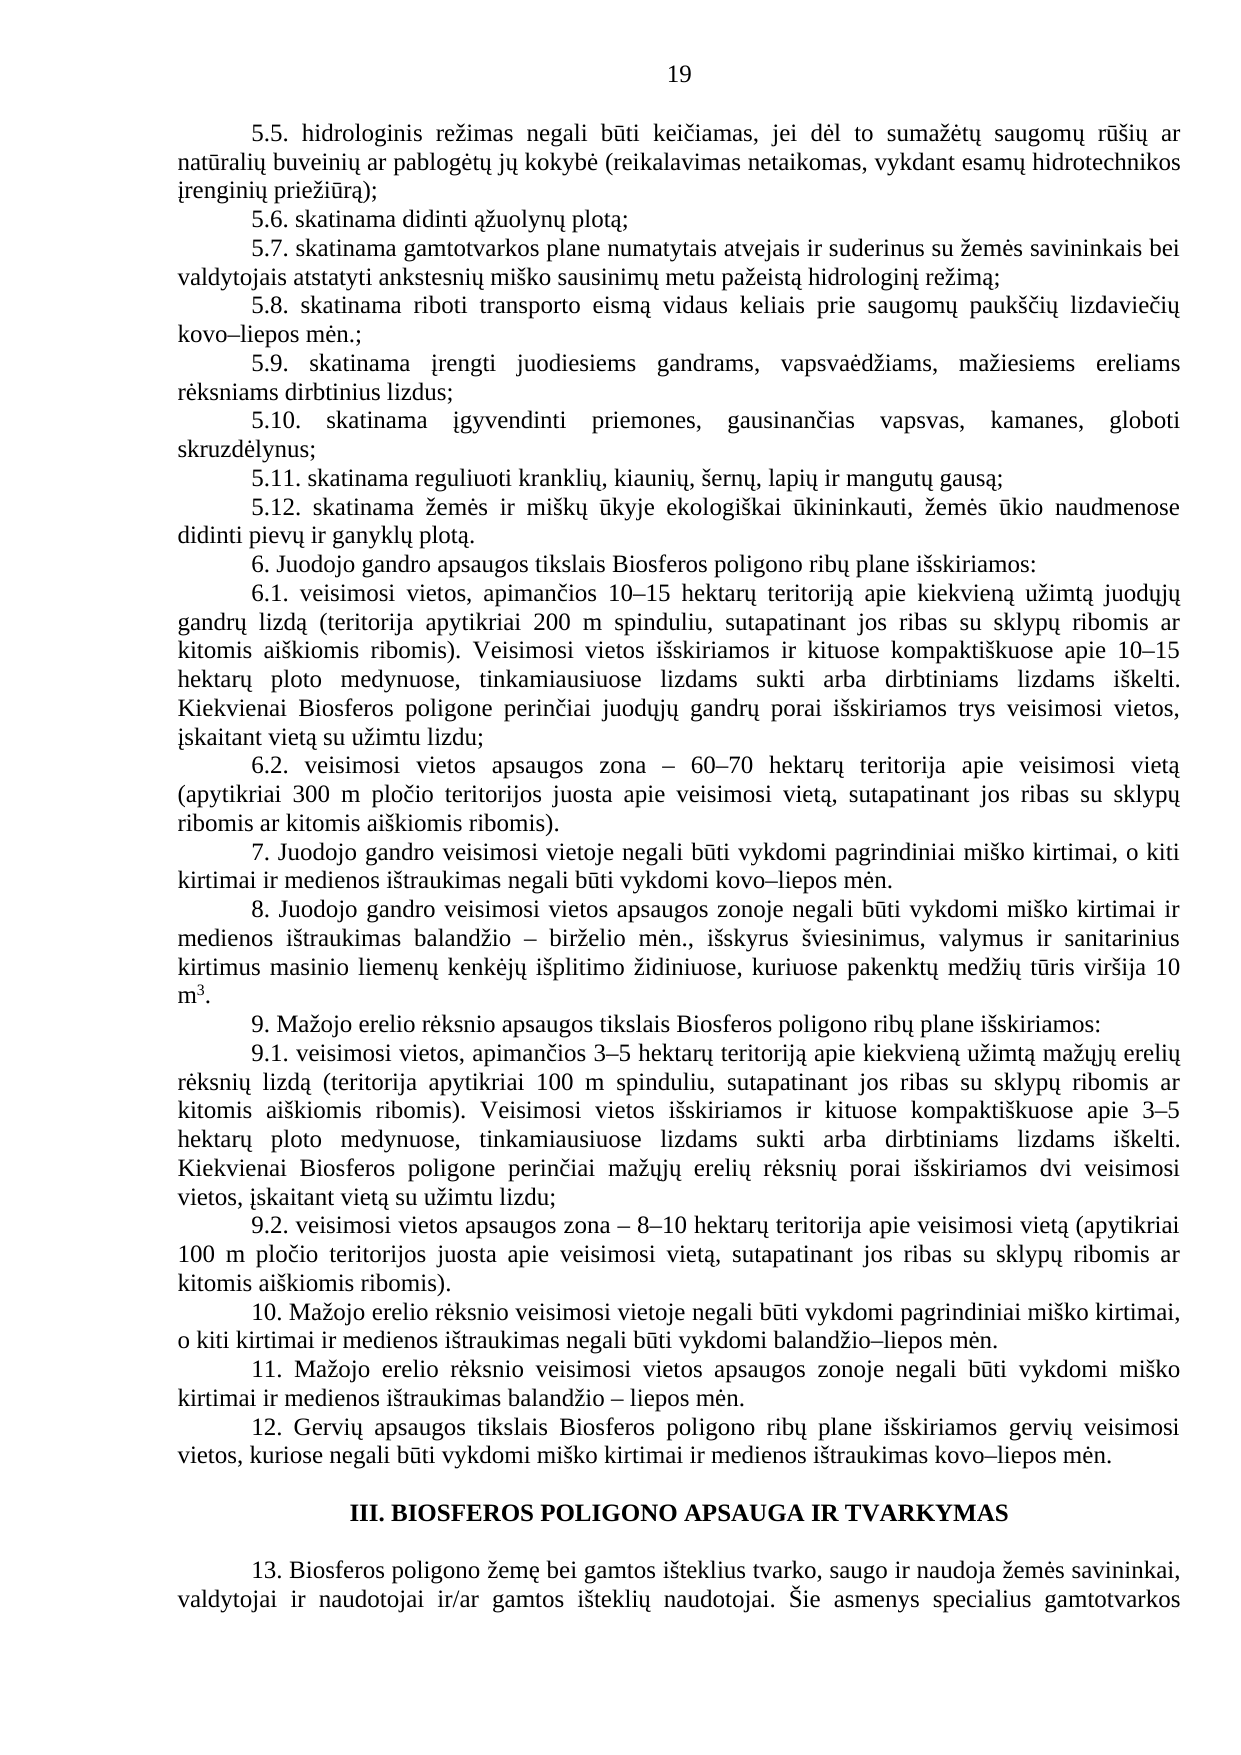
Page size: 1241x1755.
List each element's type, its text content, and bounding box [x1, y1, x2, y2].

text 13. Biosferos poligono žemę bei gamtos išteklius tvarko, saugo ir naudoja žemės savininkai, valdytojai ir naudotojai ir/ar gamtos išteklių naudotojai. Šie asmenys specialius gamtotvarkos [177, 1556, 1181, 1613]
text 9.2. veisimosi vietos apsaugos zona – 8–10 hektarų teritorija apie veisimosi vietą (apytikriai 100 m pločio teritorijos juosta apie veisimosi vietą, sutapatinant jos ribas su sklypų ribomis ar kitomis aiškiomis ribomis). [177, 1211, 1181, 1297]
text 11. Mažojo erelio rėksnio veisimosi vietos apsaugos zonoje negali būti vykdomi miško kirtimai ir medienos ištraukimas balandžio – liepos mėn. [177, 1354, 1181, 1412]
text 5.11. skatinama reguliuoti kranklių, kiaunių, šernų, lapių ir mangutų gausą; [177, 463, 1181, 492]
text 5.12. skatinama žemės ir miškų ūkyje ekologiškai ūkininkauti, žemės ūkio naudmenose didinti pievų ir ganyklų plotą. [177, 492, 1181, 549]
text 6.1. veisimosi vietos, apimančios 10–15 hektarų teritoriją apie kiekvieną užimtą juodųjų gandrų lizdą (teritorija apytikriai 200 m spinduliu, sutapatinant jos ribas su sklypų ribomis ar kitomis aiškiomis ribomis). Veisimosi vietos išskiriamos ir kituose kompaktiškuose apie 10–15 hektarų ploto medynuose, tinkamiausiuose lizdams sukti arba dirbtiniams lizdams iškelti. Kiekvienai Biosferos poligone perinčiai juodųjų gandrų porai išskiriamos trys veisimosi vietos, įskaitant vietą su užimtu lizdu; [177, 578, 1181, 751]
text 9. Mažojo erelio rėksnio apsaugos tikslais Biosferos poligono ribų plane išskiriamos: [177, 1009, 1181, 1038]
text 5.10. skatinama įgyvendinti priemones, gausinančias vapsvas, kamanes, globoti skruzdėlynus; [177, 406, 1181, 463]
text 5.5. hidrologinis režimas negali būti keičiamas, jei dėl to sumažėtų saugomų rūšių ar natūralių buveinių ar pablogėtų jų kokybė (reikalavimas netaikomas, vykdant esamų hidrotechnikos įrenginių priežiūrą); [177, 118, 1181, 204]
text 5.6. skatinama didinti ąžuolynų plotą; [177, 204, 1181, 233]
text 5.8. skatinama riboti transporto eismą vidaus keliais prie saugomų paukščių lizdaviečių kovo–liepos mėn.; [177, 291, 1181, 348]
text 7. Juodojo gandro veisimosi vietoje negali būti vykdomi pagrindiniai miško kirtimai, o kiti kirtimai ir medienos ištraukimas negali būti vykdomi kovo–liepos mėn. [177, 837, 1181, 894]
text 6.2. veisimosi vietos apsaugos zona – 60–70 hektarų teritorija apie veisimosi vietą (apytikriai 300 m pločio teritorijos juosta apie veisimosi vietą, sutapatinant jos ribas su sklypų ribomis ar kitomis aiškiomis ribomis). [177, 751, 1181, 837]
text 5.9. skatinama įrengti juodiesiems gandrams, vapsvaėdžiams, mažiesiems ereliams rėksniams dirbtinius lizdus; [177, 348, 1181, 406]
text III. Biosferos poligono apsauga ir tvarkymas [177, 1498, 1181, 1527]
text 10. Mažojo erelio rėksnio veisimosi vietoje negali būti vykdomi pagrindiniai miško kirtimai, o kiti kirtimai ir medienos ištraukimas negali būti vykdomi balandžio–liepos mėn. [177, 1297, 1181, 1354]
text 12. Gervių apsaugos tikslais Biosferos poligono ribų plane išskiriamos gervių veisimosi vietos, kuriose negali būti vykdomi miško kirtimai ir medienos ištraukimas kovo–liepos mėn. [177, 1412, 1181, 1469]
text 6. Juodojo gandro apsaugos tikslais Biosferos poligono ribų plane išskiriamos: [177, 549, 1181, 578]
text 5.7. skatinama gamtotvarkos plane numatytais atvejais ir suderinus su žemės savininkais bei valdytojais atstatyti ankstesnių miško sausinimų metu pažeistą hidrologinį režimą; [177, 233, 1181, 291]
text 8. Juodojo gandro veisimosi vietos apsaugos zonoje negali būti vykdomi miško kirtimai ir medienos ištraukimas balandžio – birželio mėn., išskyrus šviesinimus, valymus ir sanitarinius kirtimus masinio liemenų kenkėjų išplitimo židiniuose, kuriuose pakenktų medžių tūris viršija 10 m3. [177, 894, 1181, 1009]
text 9.1. veisimosi vietos, apimančios 3–5 hektarų teritoriją apie kiekvieną užimtą mažųjų erelių rėksnių lizdą (teritorija apytikriai 100 m spinduliu, sutapatinant jos ribas su sklypų ribomis ar kitomis aiškiomis ribomis). Veisimosi vietos išskiriamos ir kituose kompaktiškuose apie 3–5 hektarų ploto medynuose, tinkamiausiuose lizdams sukti arba dirbtiniams lizdams iškelti. Kiekvienai Biosferos poligone perinčiai mažųjų erelių rėksnių porai išskiriamos dvi veisimosi vietos, įskaitant vietą su užimtu lizdu; [177, 1038, 1181, 1211]
